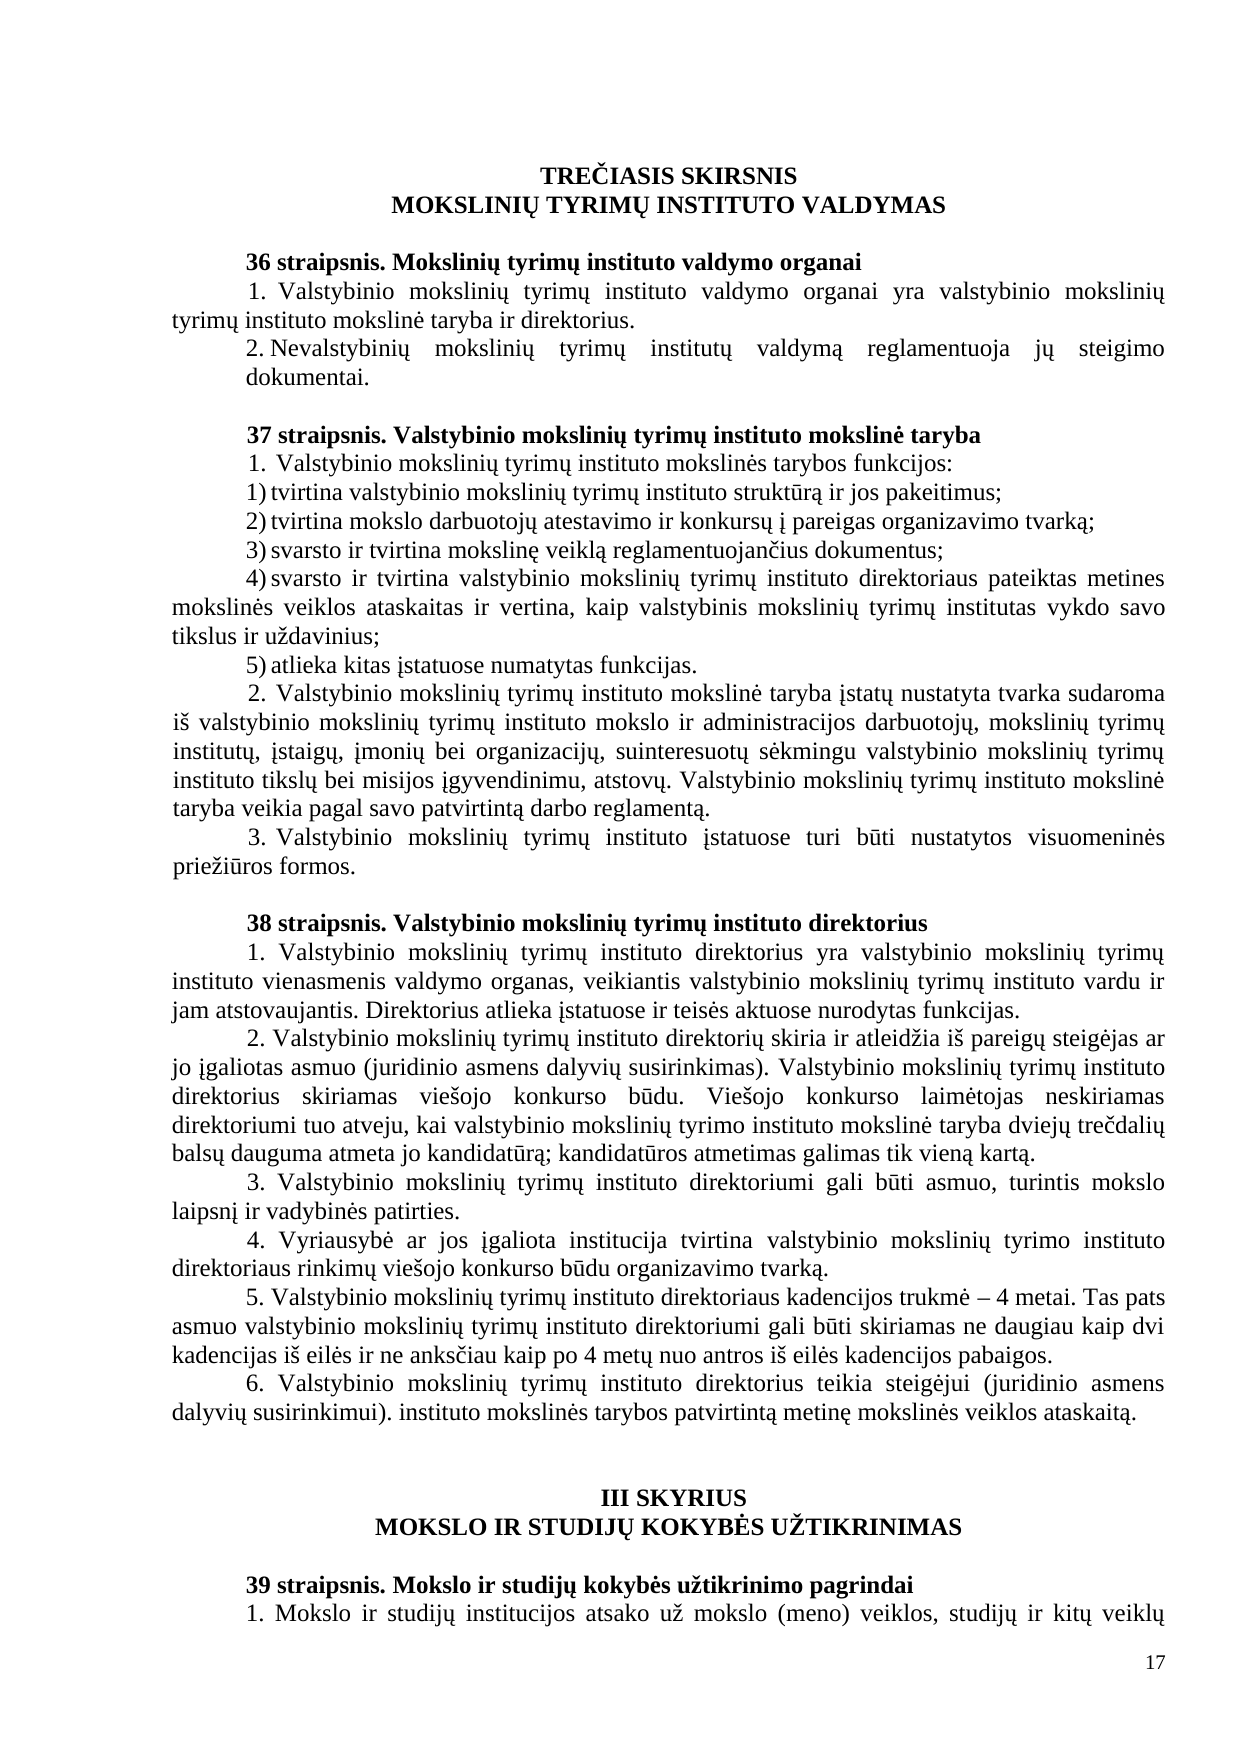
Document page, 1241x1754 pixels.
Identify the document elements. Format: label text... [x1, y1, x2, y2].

text 1. Valstybinio mokslinių tyrimų instituto valdymo organai yra valstybinio mokslinių tyrimų instituto mokslinė taryba ir direktorius. [172, 276, 1166, 333]
text 39 straipsnis. Mokslo ir studijų kokybės užtikrinimo pagrindai [246, 1570, 1166, 1598]
text 4) svarsto ir tvirtina valstybinio mokslinių tyrimų instituto direktoriaus pateiktas metines mokslinės veiklos ataskaitas ir vertina, kaip valstybinis mokslinių tyrimų institutas vykdo savo tikslus ir uždavinius; [172, 563, 1166, 650]
text 5. Valstybinio mokslinių tyrimų instituto direktoriaus kadencijos trukmė – 4 metai. Tas pats asmuo valstybinio mokslinių tyrimų instituto direktoriumi gali būti skiriamas ne daugiau kaip dvi kadencijas iš eilės ir ne anksčiau kaip po 4 metų nuo antros iš eilės kadencijos pabaigos. [172, 1282, 1166, 1368]
text 1) tvirtina valstybinio mokslinių tyrimų instituto struktūrą ir jos pakeitimus; [172, 477, 1166, 506]
text 36 straipsnis. Mokslinių tyrimų instituto valdymo organai [246, 247, 1166, 276]
text 5) atlieka kitas įstatuose numatytas funkcijas. [172, 650, 1166, 678]
text III SKYRIUS [172, 1483, 1176, 1512]
text 1. Mokslo ir studijų institucijos atsako už mokslo (meno) veiklos, studijų ir kitų veiklų [172, 1598, 1166, 1627]
text 2) tvirtina mokslo darbuotojų atestavimo ir konkursų į pareigas organizavimo tvarką; [172, 506, 1166, 535]
text 6. Valstybinio mokslinių tyrimų instituto direktorius teikia steigėjui (juridinio asmens dalyvių susirinkimui). instituto mokslinės tarybos patvirtintą metinę mokslinės veiklos ataskaitą. [172, 1368, 1166, 1426]
text MOKSLINIŲ TYRIMŲ INSTITUTO VALDYMAS [172, 190, 1166, 218]
text 2. Valstybinio mokslinių tyrimų instituto direktorių skiria ir atleidžia iš pareigų steigėjas ar jo įgaliotas asmuo (juridinio asmens dalyvių susirinkimas). Valstybinio mokslinių tyrimų instituto direktorius skiriamas viešojo konkurso būdu. Viešojo konkurso laimėtojas neskiriamas direktoriumi tuo atveju, kai valstybinio mokslinių tyrimo instituto mokslinė taryba dviejų trečdalių balsų dauguma atmeta jo kandidatūrą; kandidatūros atmetimas galimas tik vieną kartą. [172, 1023, 1166, 1167]
text 2. Valstybinio mokslinių tyrimų instituto mokslinė taryba įstatų nustatyta tvarka sudaroma iš valstybinio mokslinių tyrimų instituto mokslo ir administracijos darbuotojų, mokslinių tyrimų institutų, įstaigų, įmonių bei organizacijų, suinteresuotų sėkmingu valstybinio mokslinių tyrimų instituto tikslų bei misijos įgyvendinimu, atstovų. Valstybinio mokslinių tyrimų instituto mokslinė taryba veikia pagal savo patvirtintą darbo reglamentą. [173, 678, 1166, 822]
text 1. Valstybinio mokslinių tyrimų instituto direktorius yra valstybinio mokslinių tyrimų instituto vienasmenis valdymo organas, veikiantis valstybinio mokslinių tyrimų instituto vardu ir jam atstovaujantis. Direktorius atlieka įstatuose ir teisės aktuose nurodytas funkcijas. [172, 937, 1166, 1023]
text 3. Valstybinio mokslinių tyrimų instituto įstatuose turi būti nustatytos visuomeninės priežiūros formos. [173, 822, 1166, 880]
text Mokslo ir studijų kokybės užtikrinimas [172, 1512, 1166, 1541]
text 4. Vyriausybė ar jos įgaliota institucija tvirtina valstybinio mokslinių tyrimo instituto direktoriaus rinkimų viešojo konkurso būdu organizavimo tvarką. [172, 1225, 1166, 1282]
text 38 straipsnis. Valstybinio mokslinių tyrimų instituto direktorius [247, 908, 1166, 937]
text 2. Nevalstybinių mokslinių tyrimų institutų valdymą reglamentuoja jų steigimo dokumentai. [246, 333, 1166, 391]
text 1. Valstybinio mokslinių tyrimų instituto mokslinės tarybos funkcijos: [173, 448, 1166, 477]
text TREČIASIS SKIRSNIS [172, 161, 1166, 190]
text 37 straipsnis. Valstybinio mokslinių tyrimų instituto mokslinė taryba [247, 420, 1166, 448]
text 3) svarsto ir tvirtina mokslinę veiklą reglamentuojančius dokumentus; [172, 535, 1166, 563]
text 3. Valstybinio mokslinių tyrimų instituto direktoriumi gali būti asmuo, turintis mokslo laipsnį ir vadybinės patirties. [172, 1167, 1166, 1225]
